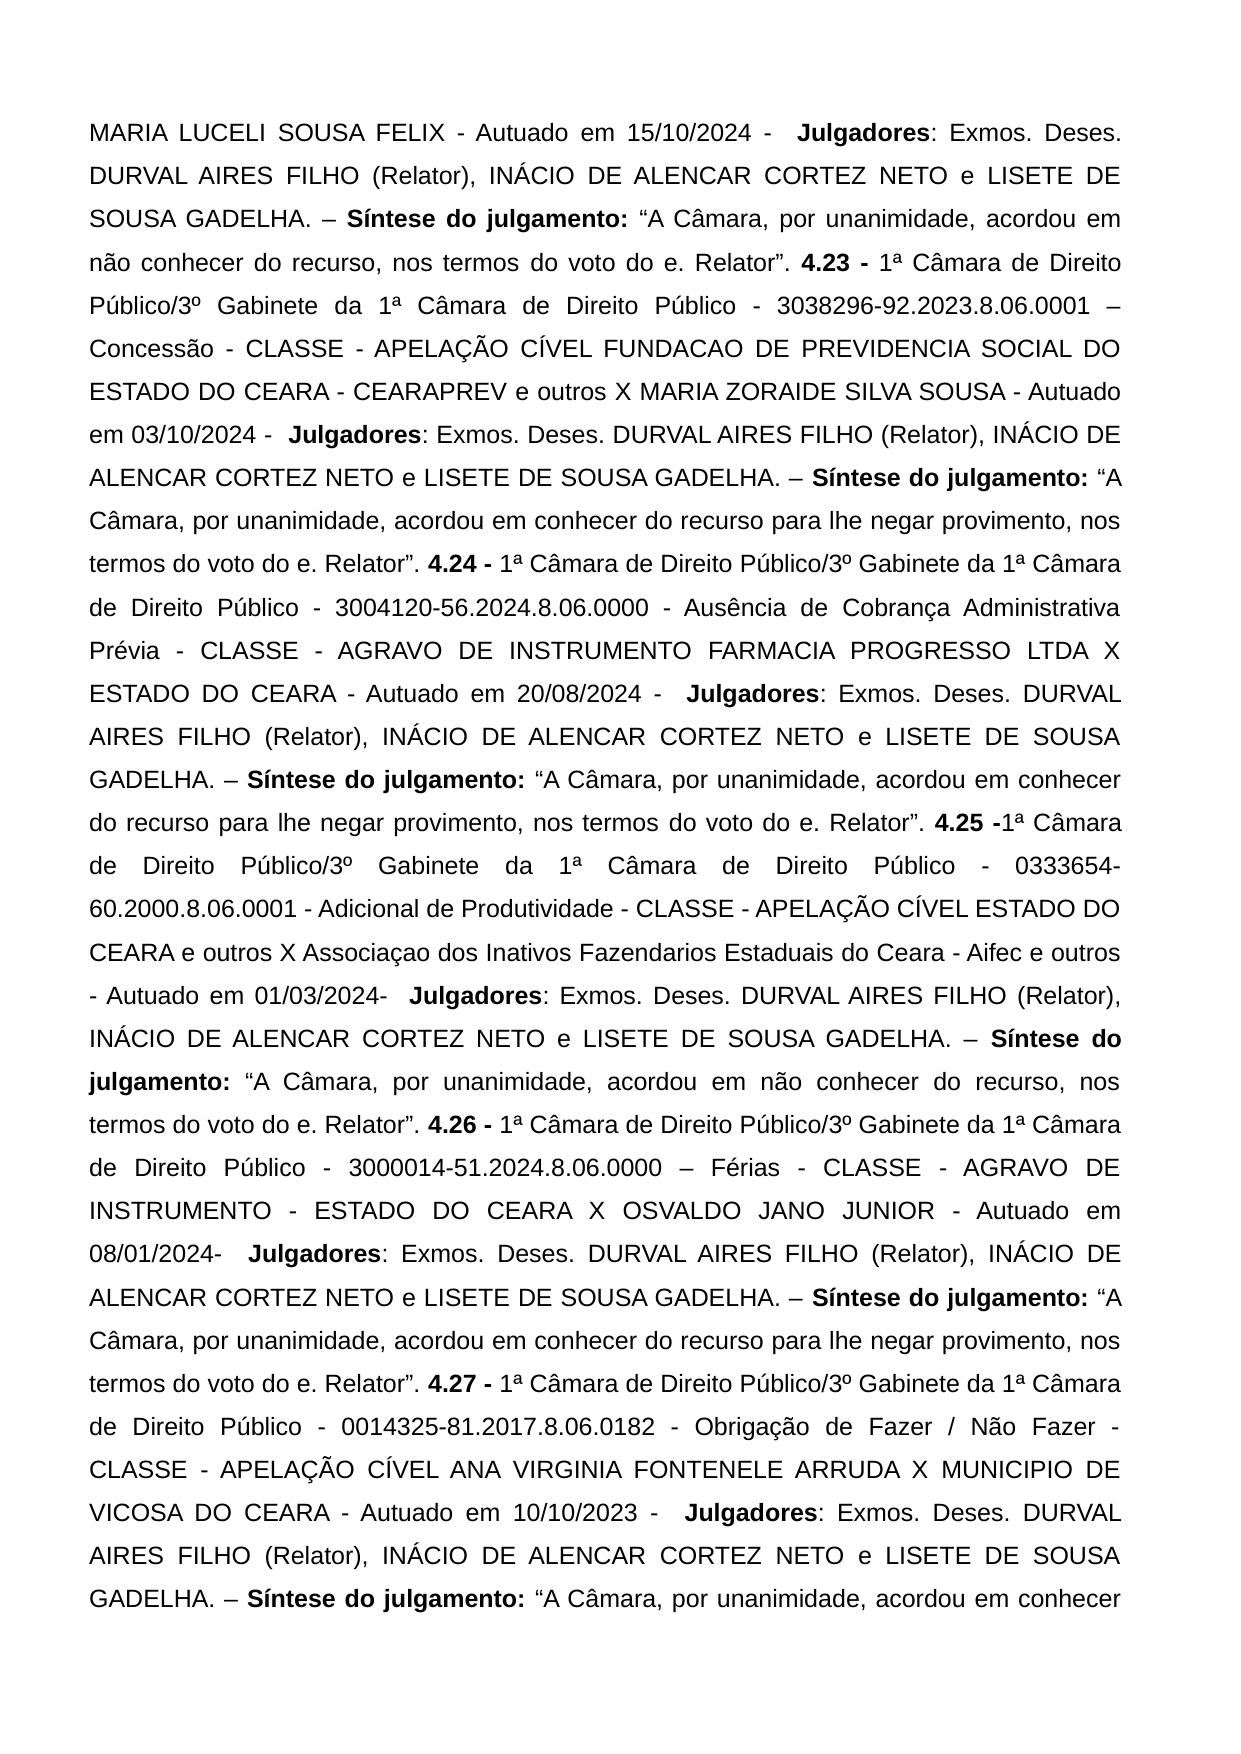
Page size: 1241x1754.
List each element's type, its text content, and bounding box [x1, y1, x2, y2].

text MARIA LUCELI SOUSA FELIX - Autuado em 15/10/2024 - Julgadores: Exmos. Deses. DURVAL AIRES FILHO (Relator), INÁCIO DE ALENCAR CORTEZ NETO e LISETE DE SOUSA GADELHA. – Síntese do julgamento: “A Câmara, por unanimidade, acordou em não conhecer do recurso, nos termos do voto do e. Relator”. 4.23 - 1ª Câmara de Direito Público/3º Gabinete da 1ª Câmara de Direito Público - 3038296-92.2023.8.06.0001 – Concessão - CLASSE - APELAÇÃO CÍVEL FUNDACAO DE PREVIDENCIA SOCIAL DO ESTADO DO CEARA - CEARAPREV e outros X MARIA ZORAIDE SILVA SOUSA - Autuado em 03/10/2024 - Julgadores: Exmos. Deses. DURVAL AIRES FILHO (Relator), INÁCIO DE ALENCAR CORTEZ NETO e LISETE DE SOUSA GADELHA. – Síntese do julgamento: “A Câmara, por unanimidade, acordou em conhecer do recurso para lhe negar provimento, nos termos do voto do e. Relator”. 4.24 - 1ª Câmara de Direito Público/3º Gabinete da 1ª Câmara de Direito Público - 3004120-56.2024.8.06.0000 - Ausência de Cobrança Administrativa Prévia - CLASSE - AGRAVO DE INSTRUMENTO FARMACIA PROGRESSO LTDA X ESTADO DO CEARA - Autuado em 20/08/2024 - Julgadores: Exmos. Deses. DURVAL AIRES FILHO (Relator), INÁCIO DE ALENCAR CORTEZ NETO e LISETE DE SOUSA GADELHA. – Síntese do julgamento: “A Câmara, por unanimidade, acordou em conhecer do recurso para lhe negar provimento, nos termos do voto do e. Relator”. 4.25 -1ª Câmara de Direito Público/3º Gabinete da 1ª Câmara de Direito Público - 0333654-60.2000.8.06.0001 - Adicional de Produtividade - CLASSE - APELAÇÃO CÍVEL ESTADO DO CEARA e outros X Associaçao dos Inativos Fazendarios Estaduais do Ceara - Aifec e outros - Autuado em 01/03/2024- Julgadores: Exmos. Deses. DURVAL AIRES FILHO (Relator), INÁCIO DE ALENCAR CORTEZ NETO e LISETE DE SOUSA GADELHA. – Síntese do julgamento: “A Câmara, por unanimidade, acordou em não conhecer do recurso, nos termos do voto do e. Relator”. 4.26 - 1ª Câmara de Direito Público/3º Gabinete da 1ª Câmara de Direito Público - 3000014-51.2024.8.06.0000 – Férias - CLASSE - AGRAVO DE INSTRUMENTO - ESTADO DO CEARA X OSVALDO JANO JUNIOR - Autuado em 08/01/2024- Julgadores: Exmos. Deses. DURVAL AIRES FILHO (Relator), INÁCIO DE ALENCAR CORTEZ NETO e LISETE DE SOUSA GADELHA. – Síntese do julgamento: “A Câmara, por unanimidade, acordou em conhecer do recurso para lhe negar provimento, nos termos do voto do e. Relator”. 4.27 - 1ª Câmara de Direito Público/3º Gabinete da 1ª Câmara de Direito Público - 0014325-81.2017.8.06.0182 - Obrigação de Fazer / Não Fazer - CLASSE - APELAÇÃO CÍVEL ANA VIRGINIA FONTENELE ARRUDA X MUNICIPIO DE VICOSA DO CEARA - Autuado em 10/10/2023 - Julgadores: Exmos. Deses. DURVAL AIRES FILHO (Relator), INÁCIO DE ALENCAR CORTEZ NETO e LISETE DE SOUSA GADELHA. – Síntese do julgamento: “A Câmara, por unanimidade, acordou em conhecer [89, 118, 1122, 1613]
